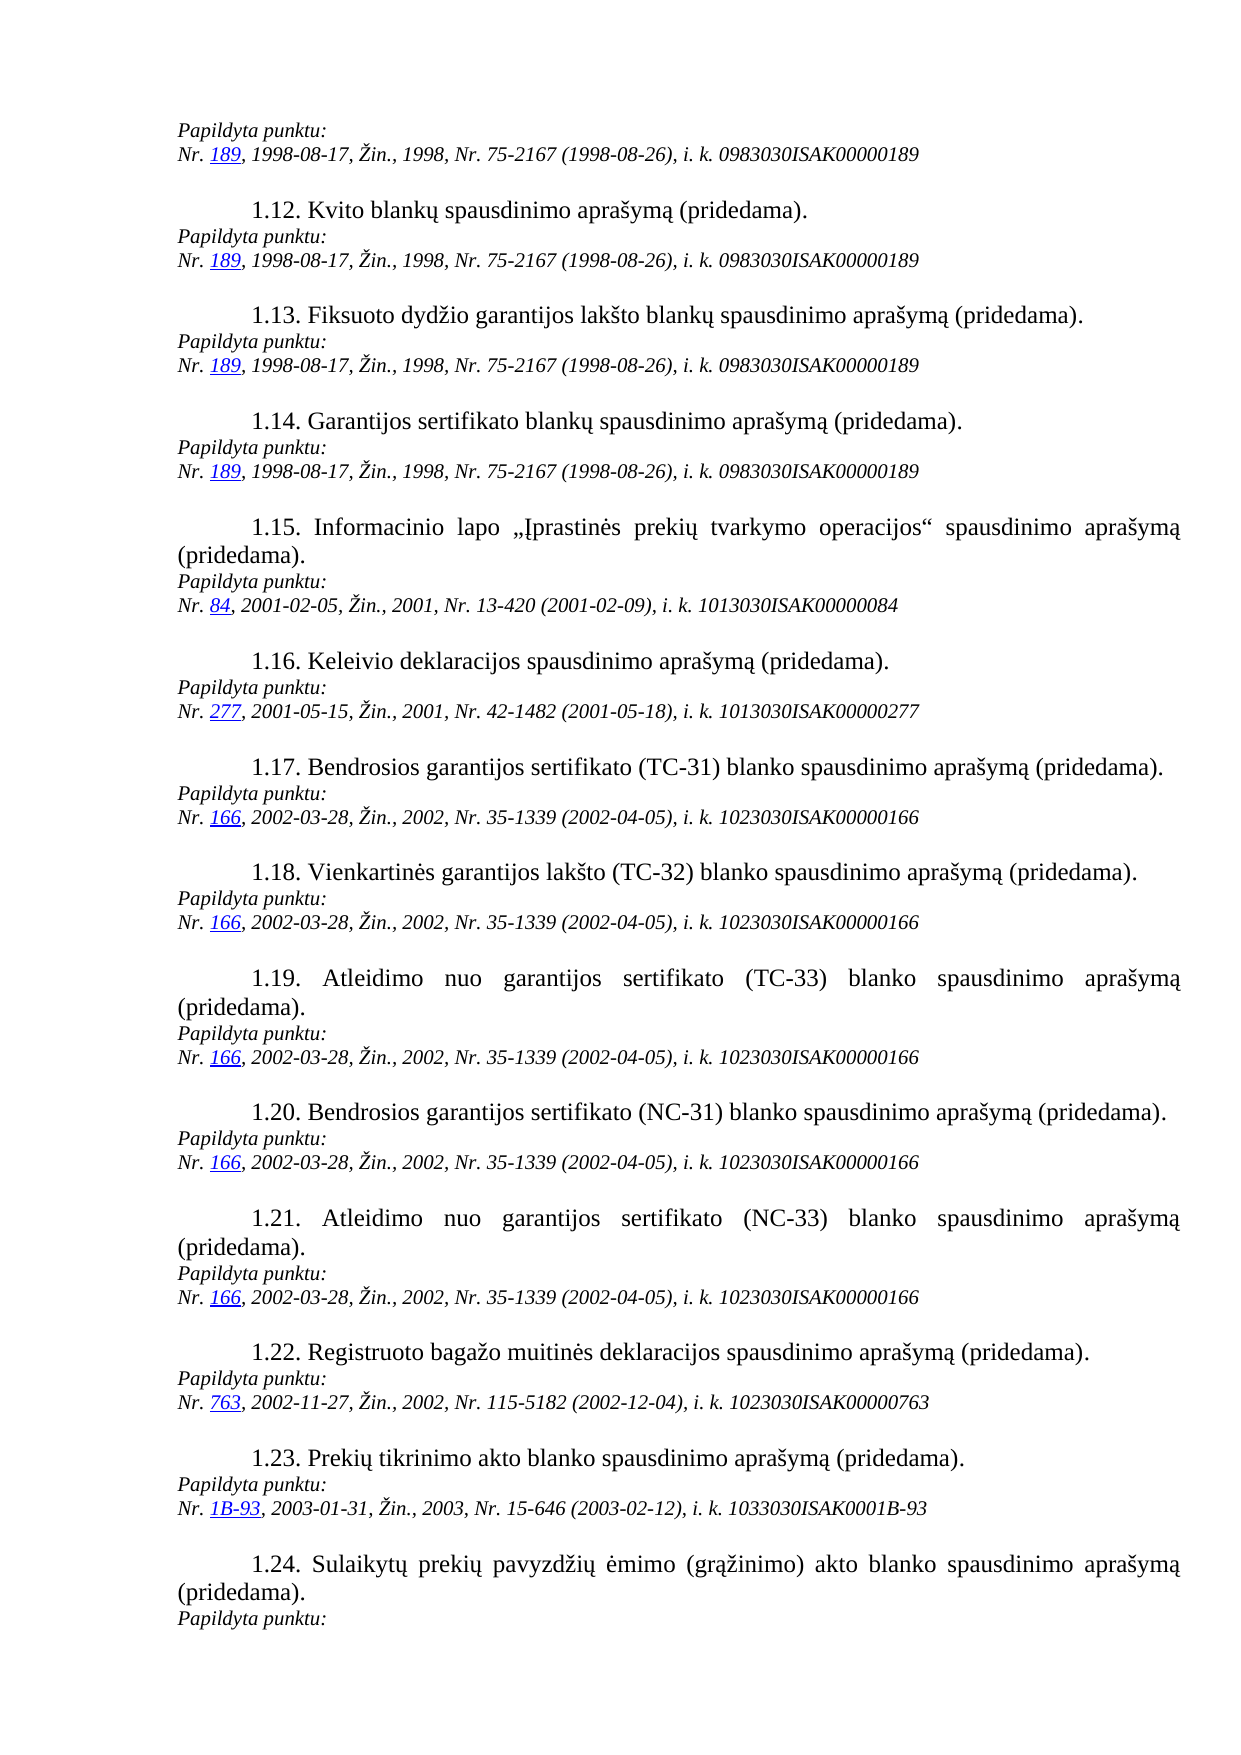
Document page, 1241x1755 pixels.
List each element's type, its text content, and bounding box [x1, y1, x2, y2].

text 1.15. Informacinio lapo „Įprastinės prekių tvarkymo operacijos“ spausdinimo aprašymą (pridedama). [177, 512, 1181, 569]
text Papildyta punktu: [177, 1606, 1181, 1630]
text Papildyta punktu: [177, 435, 1181, 459]
text Nr. 763, 2002-11-27, Žin., 2002, Nr. 115-5182 (2002-12-04), i. k. 1023030ISAK00000763 [177, 1390, 1181, 1414]
text Papildyta punktu: [177, 118, 1181, 142]
text Nr. 166, 2002-03-28, Žin., 2002, Nr. 35-1339 (2002-04-05), i. k. 1023030ISAK00000166 [177, 1285, 1181, 1309]
text 1.12. Kvito blankų spausdinimo aprašymą (pridedama). [177, 195, 1181, 224]
text Nr. 166, 2002-03-28, Žin., 2002, Nr. 35-1339 (2002-04-05), i. k. 1023030ISAK00000166 [177, 1045, 1181, 1069]
text Nr. 84, 2001-02-05, Žin., 2001, Nr. 13-420 (2001-02-09), i. k. 1013030ISAK00000084 [177, 593, 1181, 617]
text Papildyta punktu: [177, 224, 1181, 248]
text 1.22. Registruoto bagažo muitinės deklaracijos spausdinimo aprašymą (pridedama). [177, 1337, 1181, 1366]
text 1.17. Bendrosios garantijos sertifikato (TC-31) blanko spausdinimo aprašymą (pridedama). [177, 752, 1181, 781]
text Papildyta punktu: [177, 1021, 1181, 1045]
text 1.23. Prekių tikrinimo akto blanko spausdinimo aprašymą (pridedama). [177, 1443, 1181, 1472]
text Papildyta punktu: [177, 781, 1181, 805]
text Nr. 189, 1998-08-17, Žin., 1998, Nr. 75-2167 (1998-08-26), i. k. 0983030ISAK00000189 [177, 353, 1181, 377]
text Nr. 189, 1998-08-17, Žin., 1998, Nr. 75-2167 (1998-08-26), i. k. 0983030ISAK00000189 [177, 459, 1181, 483]
text Nr. 166, 2002-03-28, Žin., 2002, Nr. 35-1339 (2002-04-05), i. k. 1023030ISAK00000166 [177, 910, 1181, 934]
text Papildyta punktu: [177, 1472, 1181, 1496]
text 1.18. Vienkartinės garantijos lakšto (TC-32) blanko spausdinimo aprašymą (pridedama). [177, 857, 1181, 886]
text Nr. 1B-93, 2003-01-31, Žin., 2003, Nr. 15-646 (2003-02-12), i. k. 1033030ISAK0001B-93 [177, 1496, 1181, 1520]
text Papildyta punktu: [177, 886, 1181, 910]
text Nr. 277, 2001-05-15, Žin., 2001, Nr. 42-1482 (2001-05-18), i. k. 1013030ISAK00000277 [177, 699, 1181, 723]
text Papildyta punktu: [177, 329, 1181, 353]
text Papildyta punktu: [177, 1366, 1181, 1390]
text 1.19. Atleidimo nuo garantijos sertifikato (TC-33) blanko spausdinimo aprašymą (pridedama). [177, 963, 1181, 1021]
text Papildyta punktu: [177, 1126, 1181, 1150]
text 1.24. Sulaikytų prekių pavyzdžių ėmimo (grąžinimo) akto blanko spausdinimo aprašymą (pridedama). [177, 1549, 1181, 1606]
text 1.13. Fiksuoto dydžio garantijos lakšto blankų spausdinimo aprašymą (pridedama). [177, 301, 1181, 329]
text Papildyta punktu: [177, 675, 1181, 699]
text Nr. 166, 2002-03-28, Žin., 2002, Nr. 35-1339 (2002-04-05), i. k. 1023030ISAK00000166 [177, 805, 1181, 829]
text 1.21. Atleidimo nuo garantijos sertifikato (NC-33) blanko spausdinimo aprašymą (pridedama). [177, 1203, 1181, 1261]
text Nr. 189, 1998-08-17, Žin., 1998, Nr. 75-2167 (1998-08-26), i. k. 0983030ISAK00000189 [177, 142, 1181, 166]
text Papildyta punktu: [177, 569, 1181, 593]
text Nr. 189, 1998-08-17, Žin., 1998, Nr. 75-2167 (1998-08-26), i. k. 0983030ISAK00000189 [177, 248, 1181, 272]
text Papildyta punktu: [177, 1261, 1181, 1285]
text Nr. 166, 2002-03-28, Žin., 2002, Nr. 35-1339 (2002-04-05), i. k. 1023030ISAK00000166 [177, 1150, 1181, 1174]
text 1.16. Keleivio deklaracijos spausdinimo aprašymą (pridedama). [177, 646, 1181, 675]
text 1.20. Bendrosios garantijos sertifikato (NC-31) blanko spausdinimo aprašymą (pridedama). [177, 1097, 1181, 1126]
text 1.14. Garantijos sertifikato blankų spausdinimo aprašymą (pridedama). [177, 406, 1181, 435]
